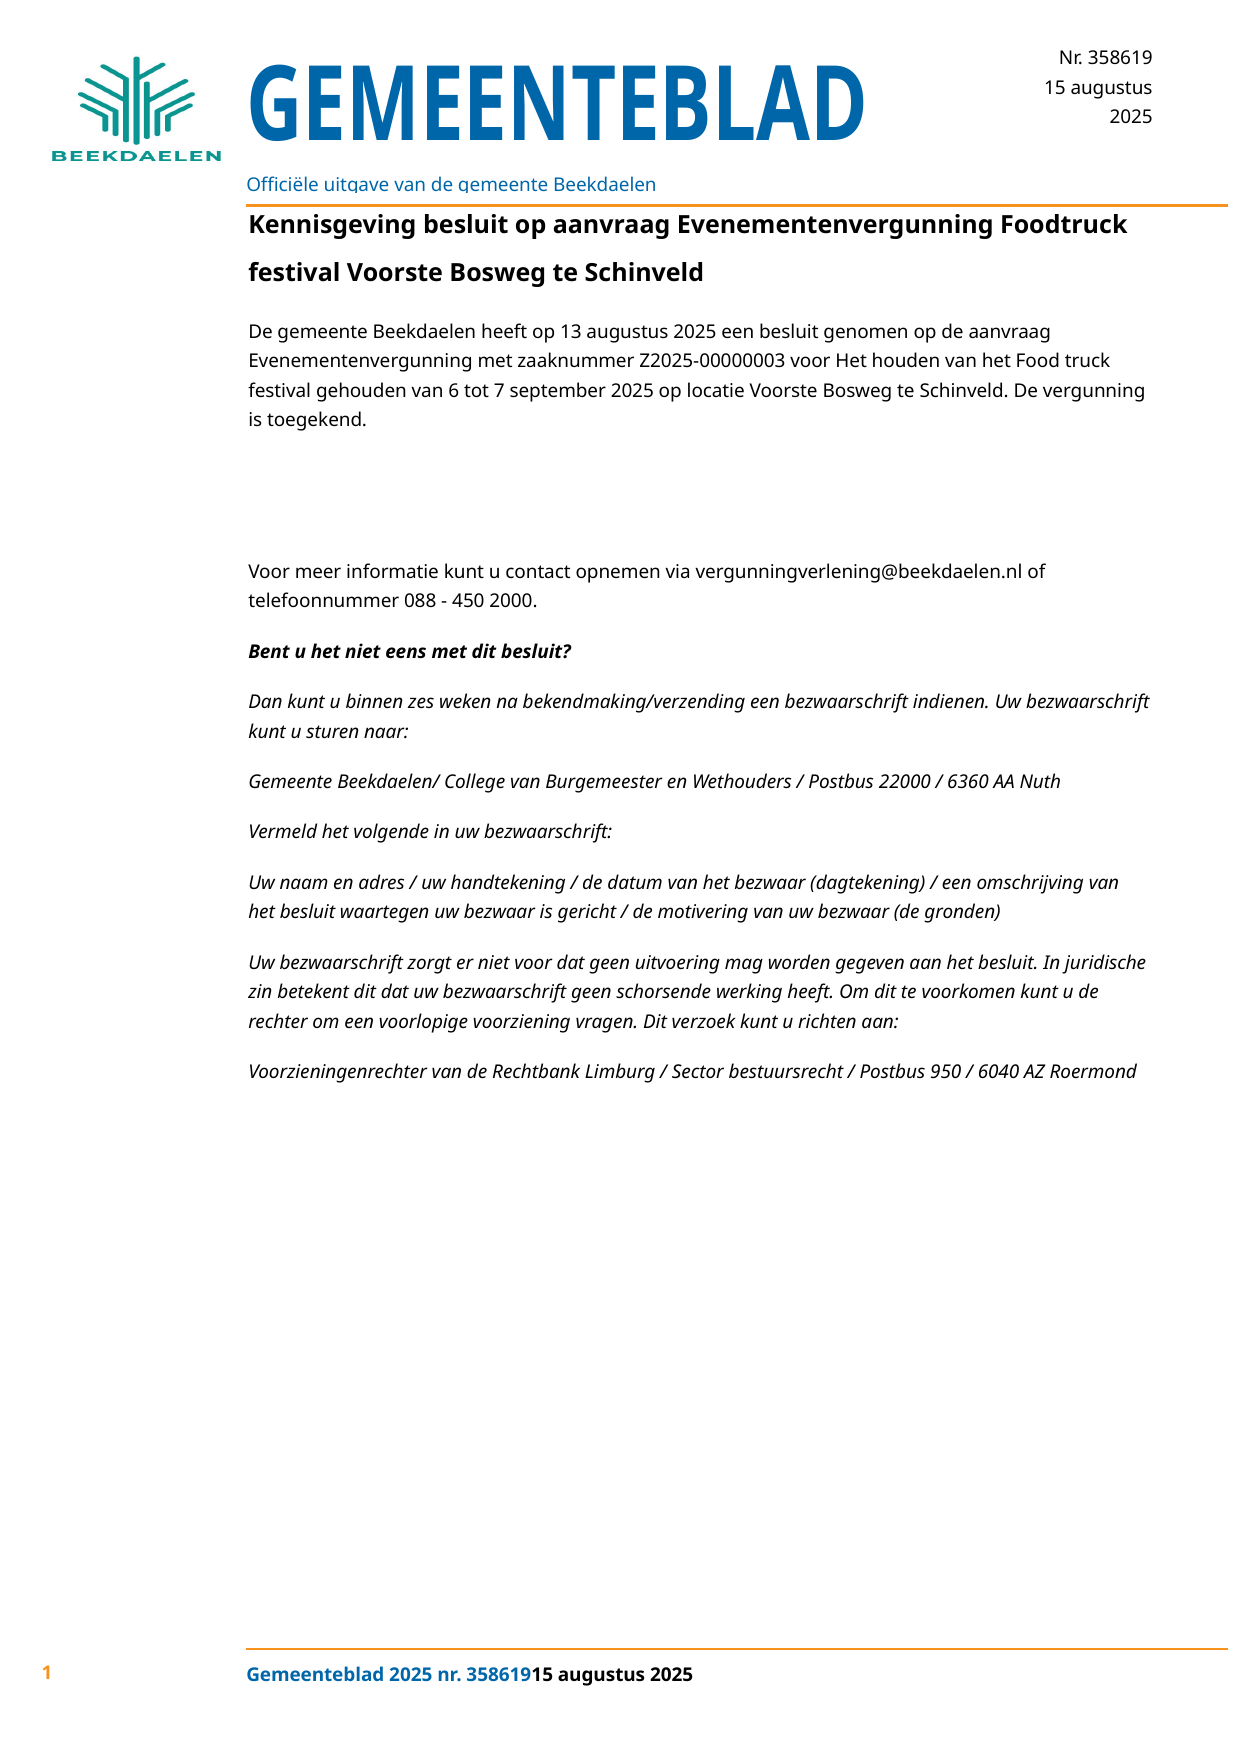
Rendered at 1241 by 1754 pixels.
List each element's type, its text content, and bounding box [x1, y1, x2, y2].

text Dan kunt u binnen zes weken na bekendmaking/verzending een bezwaarschrift indienen. Uw bezwaarschrift kunt u sturen naar: [248, 688, 1152, 744]
text Uw bezwaarschrift zorgt er niet voor dat geen uitvoering mag worden gegeven aan het besluit. In juridische zin betekent dit dat uw bezwaarschrift geen schorsende werking heeft. Om dit te voorkomen kunt u de rechter om een voorlopige voorziening vragen. Dit verzoek kunt u richten aan: [248, 949, 1152, 1034]
text Voorzieningenrechter van de Rechtbank Limburg / Sector bestuursrecht / Postbus 950 / 6040 AZ Roermond [248, 1059, 1152, 1084]
text Vermeld het volgende in uw bezwaarschrift: [248, 819, 1152, 844]
text De gemeente Beekdaelen heeft op 13 augustus 2025 een besluit genomen op de aanvraag Evenementenvergunning met zaaknummer Z2025-00000003 voor Het houden van het Food truck festival gehouden van 6 tot 7 september 2025 op locatie Voorste Bosweg te Schinveld. De vergunning is toegekend. [248, 318, 1152, 432]
text Bent u het niet eens met dit besluit? [248, 638, 1152, 664]
text Uw naam en adres / uw handtekening / de datum van het bezwaar (dagtekening) / een omschrijving van het besluit waartegen uw bezwaar is gericht / de motivering van uw bezwaar (de gronden) [248, 869, 1152, 924]
text Gemeente Beekdaelen/ College van Burgemeester en Wethouders / Postbus 22000 / 6360 AA Nuth [248, 768, 1152, 794]
text Kennisgeving besluit op aanvraag Evenementenvergunning Foodtruck festival Voorste Bosweg te Schinveld [248, 207, 1152, 288]
text Voor meer informatie kunt u contact opnemen via vergunningverlening@beekdaelen.nl of telefoonnummer 088 - 450 2000. [248, 558, 1152, 613]
picture [41, 47, 231, 172]
